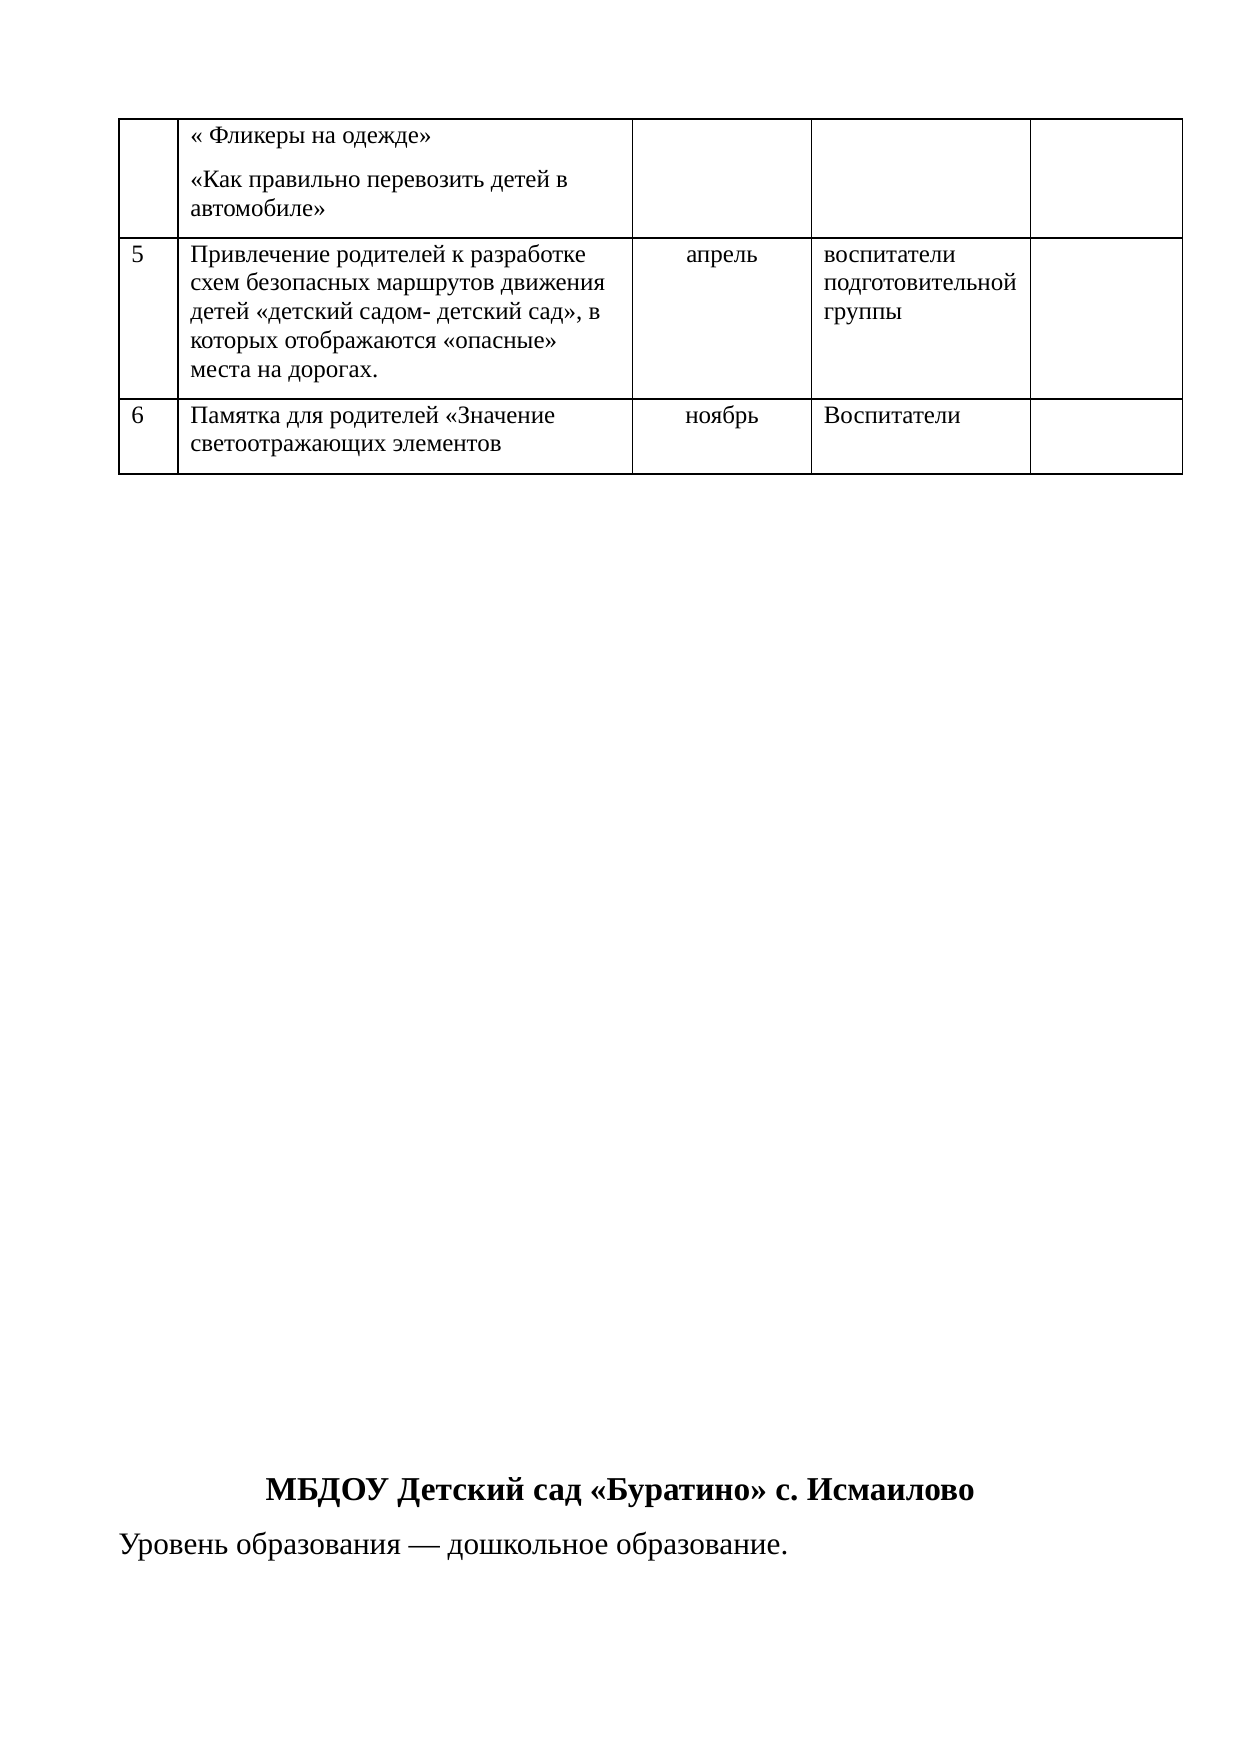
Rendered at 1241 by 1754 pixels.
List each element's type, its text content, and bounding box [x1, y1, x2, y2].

table_cell воспитатели подготовительной группы [812, 239, 1030, 398]
table_cell [120, 120, 177, 237]
table_cell ноябрь [633, 400, 811, 473]
text МБДОУ Детский сад «Буратино» с. Исмаилово [118, 1469, 1122, 1508]
table_cell [633, 120, 811, 237]
table_cell Привлечение родителей к разработке схем безопасных маршрутов движения детей «детский садом- детский сад», в которых отображаются «опасные» места на дорогах. [179, 239, 632, 398]
table_cell [812, 120, 1030, 237]
table_cell [1031, 239, 1182, 398]
table_cell Воспитатели [812, 400, 1030, 473]
table_cell Памятка для родителей «Значение светоотражающих элементов [179, 400, 632, 473]
text Уровень образования — дошкольное образование. [118, 1525, 1122, 1561]
table_cell [1031, 120, 1182, 237]
table_cell « Фликеры на одежде» «Как правильно перевозить детей в автомобиле» [179, 120, 632, 237]
table_cell [1031, 400, 1182, 473]
table_cell 5 [120, 239, 177, 398]
table_cell 6 [120, 400, 177, 473]
table_cell апрель [633, 239, 811, 398]
